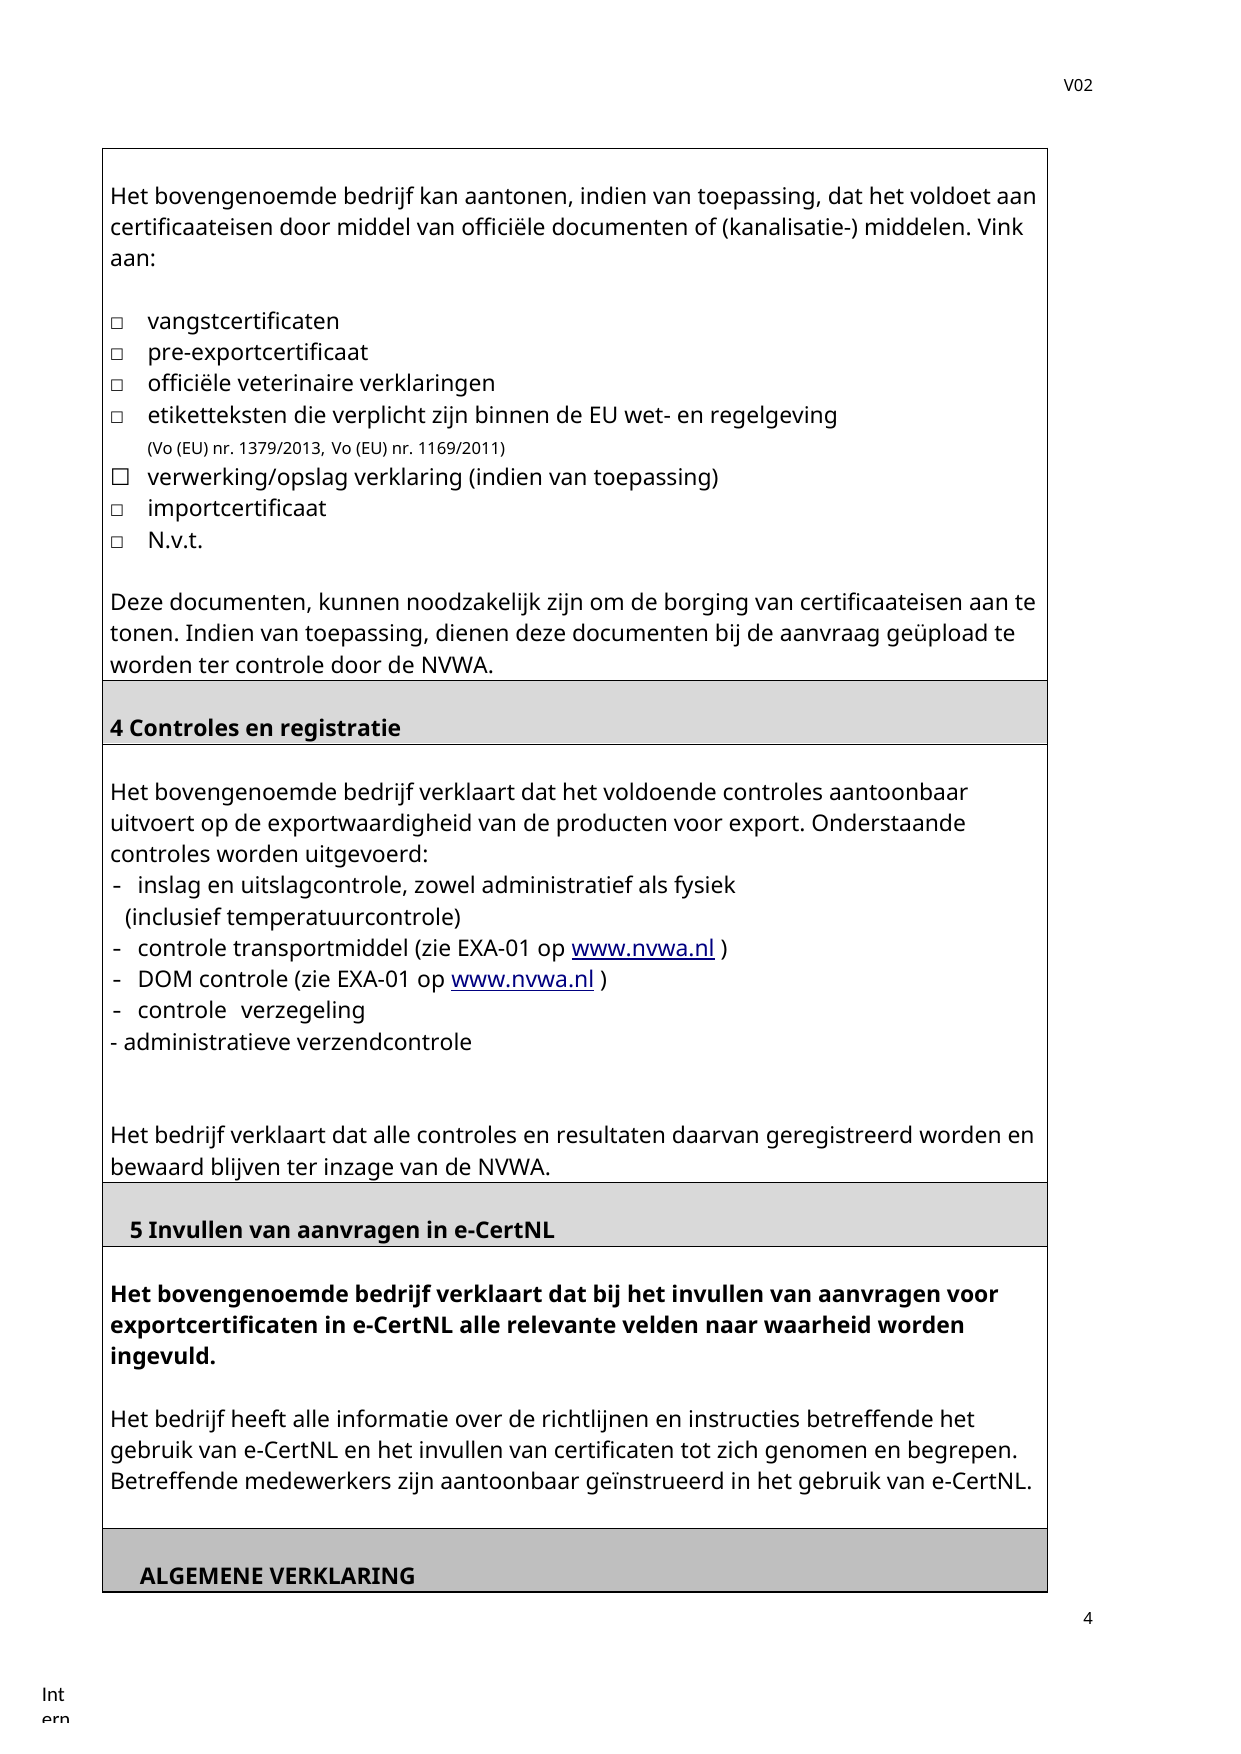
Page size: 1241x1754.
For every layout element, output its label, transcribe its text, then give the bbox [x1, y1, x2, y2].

table_cell ALGEMENE VERKLARING “Dit protocol heeft en behoudt zijn geldigheid zolang: a) de inhoud van dit protocol volledig in overeenstemming is met de praktijksituatie, b) er naast de gedekte eisen van het exportcertificaat, ook voldaan wordt aan alle van toepassing zijnde wet- en regelgeving in het algemeen, en specifiek met betrekking tot levensmiddelenhygiëne en voorschriften voor levensmiddelen van dierlijke oorsprong.” [103, 1529, 1047, 1591]
table_cell 5 Invullen van aanvragen in e-CertNL [103, 1183, 1047, 1246]
table_cell Het bovengenoemde bedrijf kan aantonen, indien van toepassing, dat het voldoet aan certificaateisen door middel van officiële documenten of (kanalisatie-) middelen. Vink aan: ☐ vangstcertificaten ☐ pre-exportcertificaat ☐ officiële veterinaire verklaringen ☐ etiketteksten die verplicht zijn binnen de EU wet- en regelgeving (Vo (EU) nr. 1379/2013, Vo (EU) nr. 1169/2011) ☐ verwerking/opslag verklaring (indien van toepassing) ☐ importcertificaat ☐ N.v.t. Deze documenten, kunnen noodzakelijk zijn om de borging van certificaateisen aan te tonen. Indien van toepassing, dienen deze documenten bij de aanvraag geüpload te worden ter controle door de NVWA. [103, 149, 1047, 680]
table_cell Het bovengenoemde bedrijf verklaart dat het voldoende controles aantoonbaar uitvoert op de exportwaardigheid van de producten voor export. Onderstaande controles worden uitgevoerd: - inslag en uitslagcontrole, zowel administratief als fysiek (inclusief temperatuurcontrole) - controle transportmiddel (zie EXA-01 op www.nvwa.nl ) - DOM controle (zie EXA-01 op www.nvwa.nl ) - controle verzegeling - administratieve verzendcontrole Het bedrijf verklaart dat alle controles en resultaten daarvan geregistreerd worden en bewaard blijven ter inzage van de NVWA. [103, 745, 1047, 1182]
table_cell 4 Controles en registratie [103, 681, 1047, 743]
table_cell Het bovengenoemde bedrijf verklaart dat bij het invullen van aanvragen voor exportcertificaten in e-CertNL alle relevante velden naar waarheid worden ingevuld. Het bedrijf heeft alle informatie over de richtlijnen en instructies betreffende het gebruik van e-CertNL en het invullen van certificaten tot zich genomen en begrepen. Betreffende medewerkers zijn aantoonbaar geïnstrueerd in het gebruik van e-CertNL. [103, 1247, 1047, 1528]
